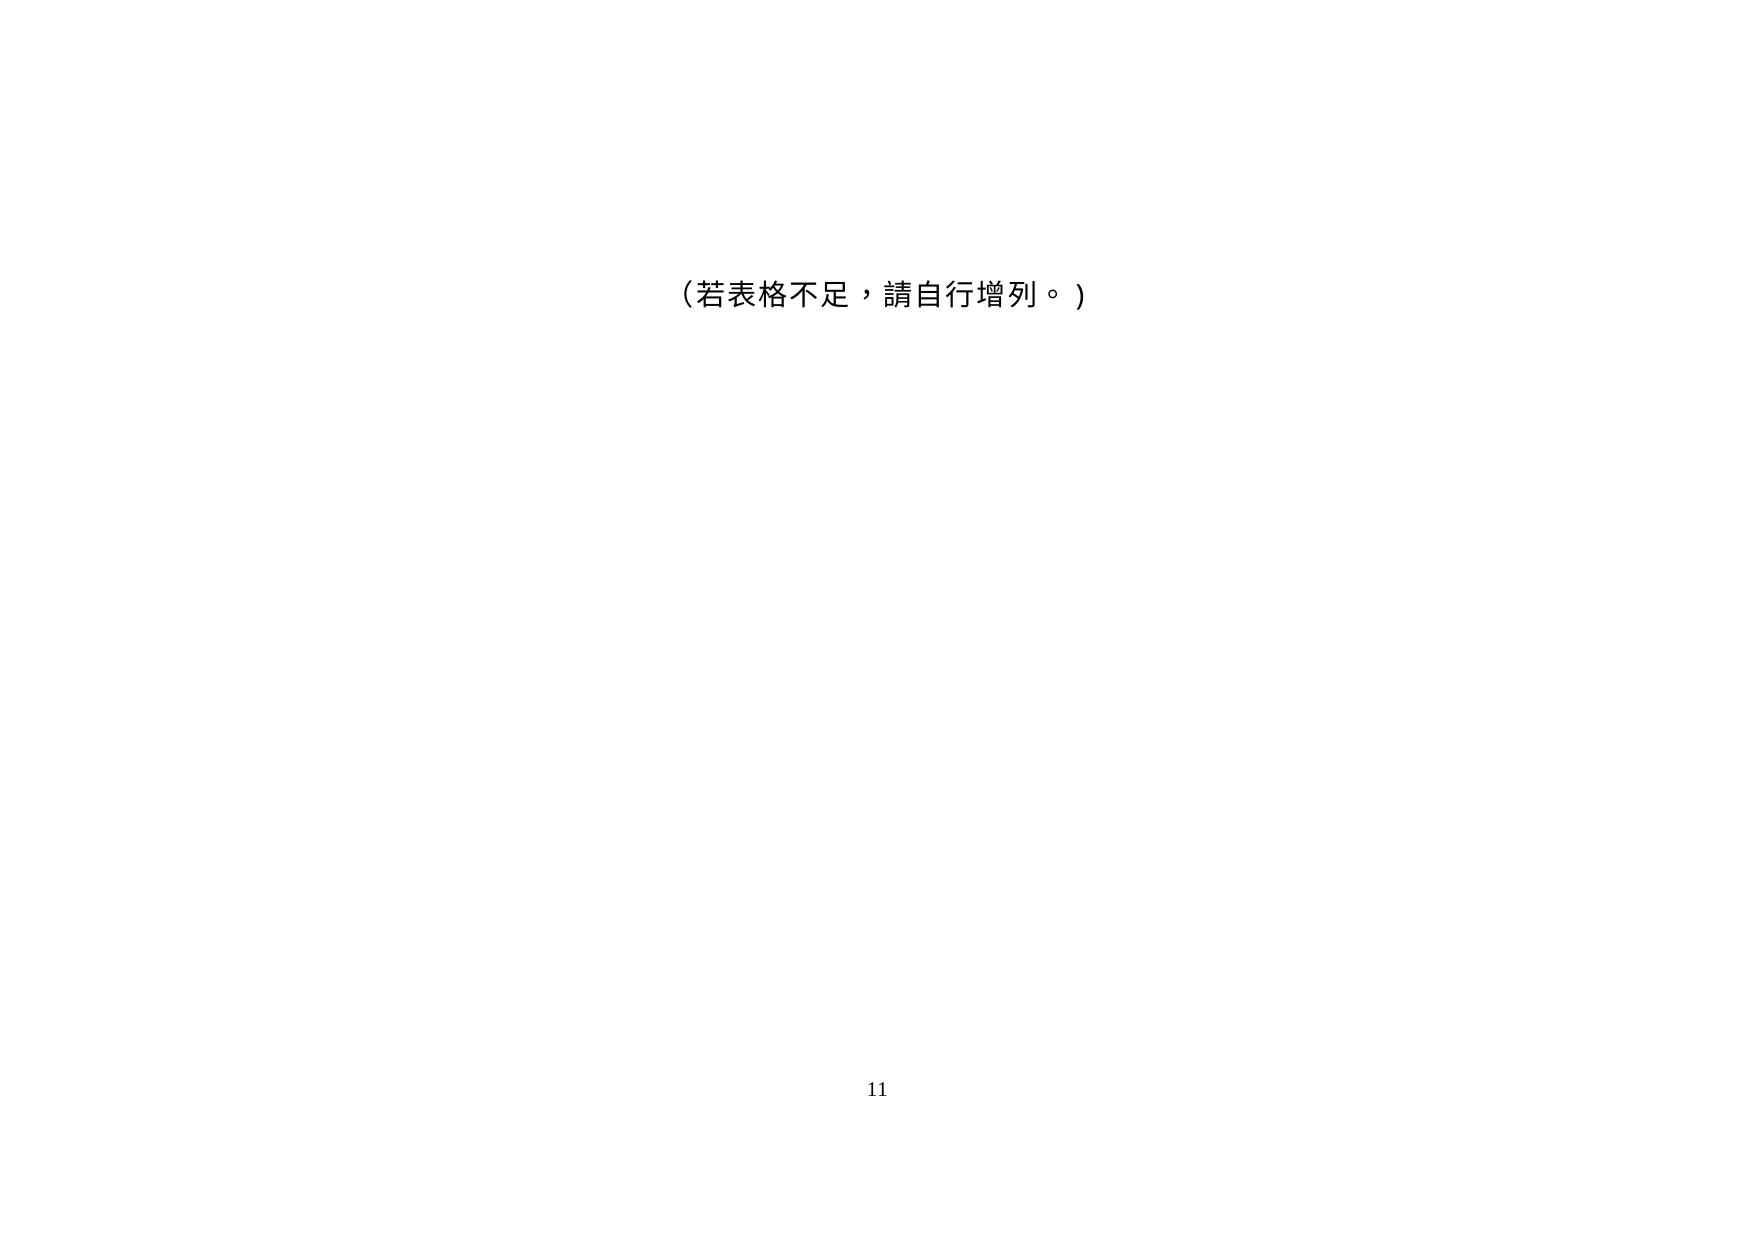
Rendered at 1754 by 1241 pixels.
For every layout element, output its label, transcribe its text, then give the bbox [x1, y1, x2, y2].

text （若表格不足，請自行增列。) [117, 251, 1637, 313]
